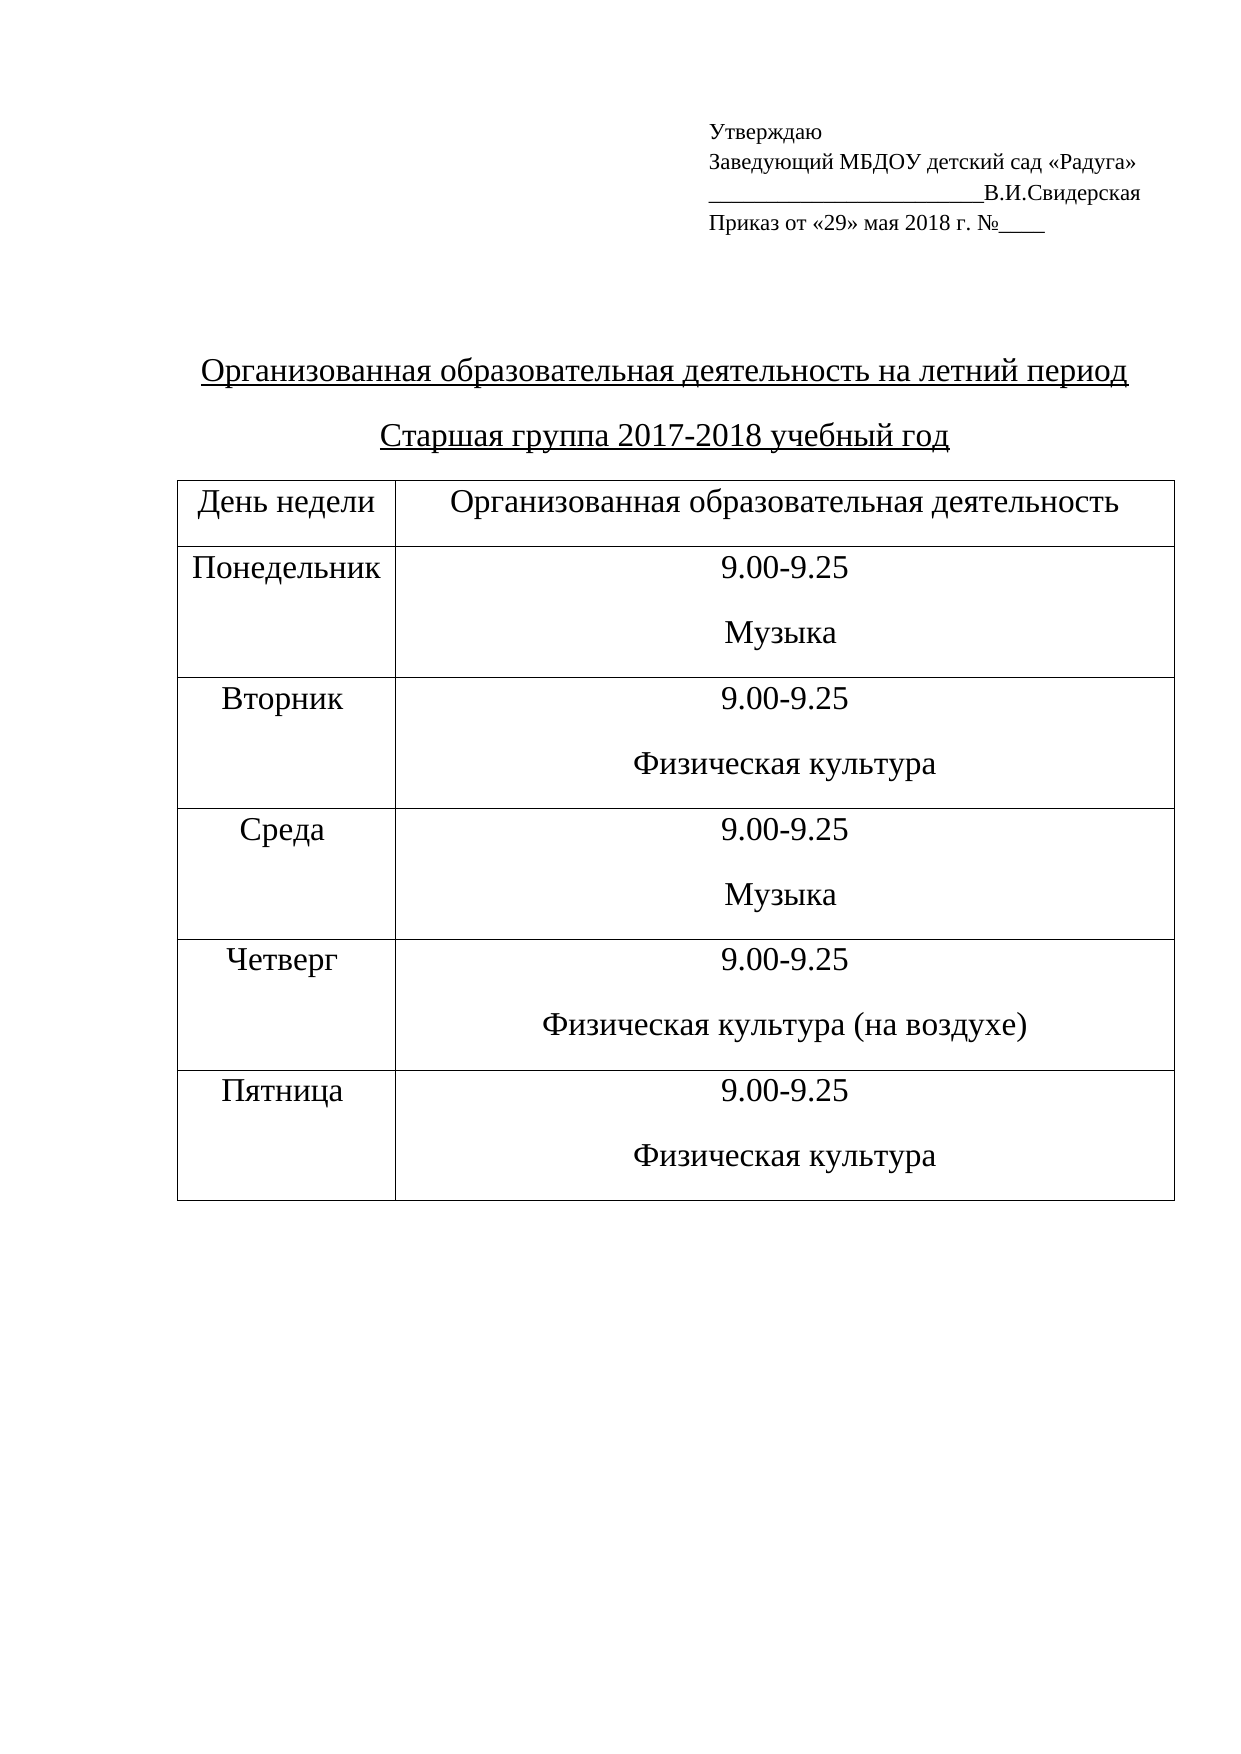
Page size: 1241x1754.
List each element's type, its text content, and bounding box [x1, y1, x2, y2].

text Организованная образовательная деятельность на летний период [177, 350, 1152, 389]
text Заведующий МБДОУ детский сад «Радуга» [177, 148, 1152, 175]
text Старшая группа 2017-2018 учебный год [177, 415, 1152, 454]
table_cell 9.00-9.25 Физическая культура [396, 678, 1174, 808]
table_header День недели [178, 481, 395, 546]
table_cell Вторник [178, 678, 395, 808]
table_cell 9.00-9.25 Физическая культура [396, 1071, 1174, 1200]
text ________________________В.И.Свидерская [177, 178, 1152, 205]
table_cell Среда [178, 809, 395, 939]
text Утверждаю [177, 118, 1152, 144]
table_cell 9.00-9.25 Музыка [396, 547, 1174, 677]
table_cell Пятница [178, 1071, 395, 1200]
table_cell Четверг [178, 940, 395, 1069]
table_cell 9.00-9.25 Музыка [396, 809, 1174, 939]
table_header Организованная образовательная деятельность [396, 481, 1174, 546]
table_cell Понедельник [178, 547, 395, 677]
text Приказ от «29» мая 2018 г. №____ [177, 209, 1152, 235]
table_cell 9.00-9.25 Физическая культура (на воздухе) [396, 940, 1174, 1069]
